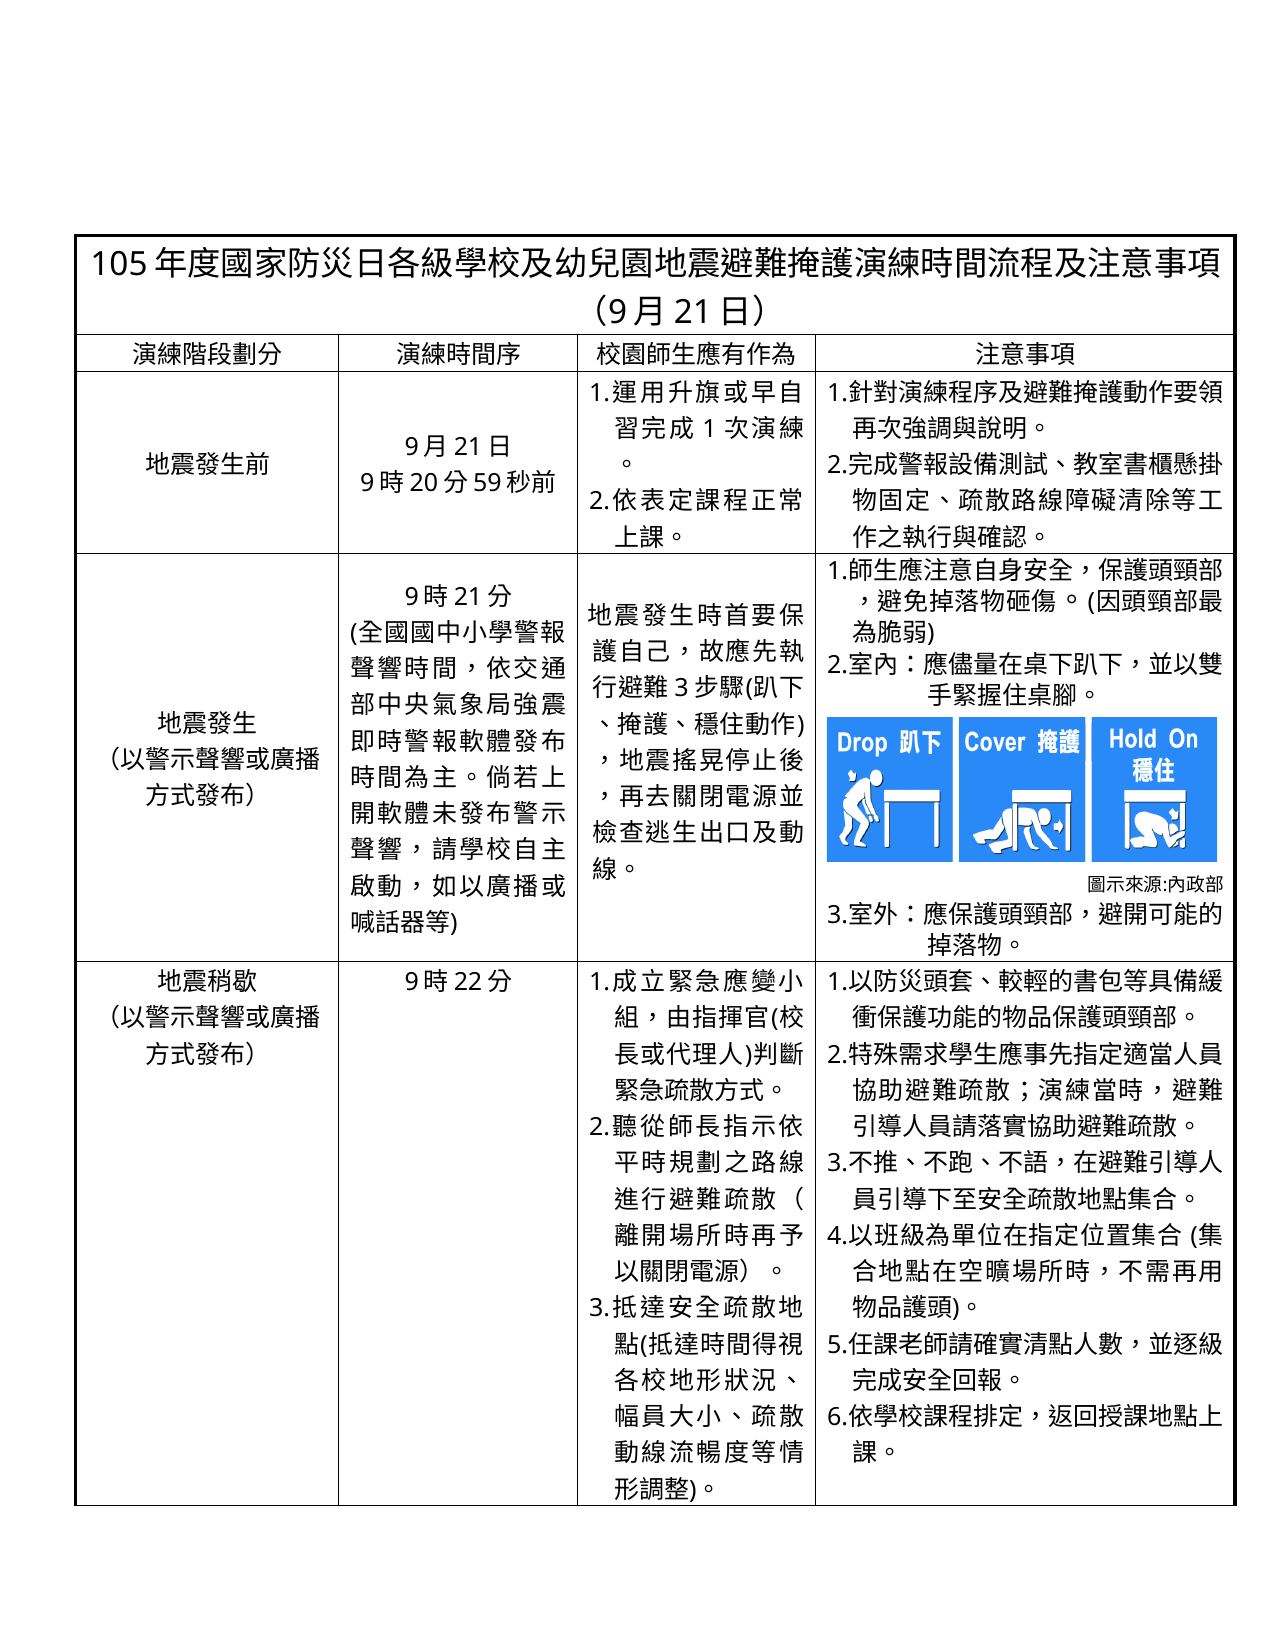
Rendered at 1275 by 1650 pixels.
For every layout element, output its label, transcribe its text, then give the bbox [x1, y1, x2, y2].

table_cell 9時22分 [339, 962, 577, 1505]
table_cell 演練階段劃分 [77, 335, 338, 371]
table_header 105年度國家防災日各級學校及幼兒園地震避難掩護演練時間流程及注意事項（9月21日） [77, 237, 1233, 334]
table_cell 注意事項 [816, 335, 1233, 371]
table_cell 1.針對演練程序及避難掩護動作要領再次強調與說明。 2.完成警報設備測試、教室書櫃懸掛物固定、疏散路線障礙清除等工作之執行與確認。 [816, 372, 1233, 553]
table_cell 地震發生時首要保護自己，故應先執行避難3步驟(趴下、掩護、穩住動作)，地震搖晃停止後，再去關閉電源並檢查逃生出口及動線。 [578, 554, 815, 961]
table_cell 演練時間序 [339, 335, 577, 371]
table_cell 地震發生前 [77, 372, 338, 553]
table_cell 地震發生 （以警示聲響或廣播方式發布） [77, 554, 338, 961]
table_cell 9時21分 (全國國中小學警報聲響時間，依交通部中央氣象局強震即時警報軟體發布時間為主。倘若上開軟體未發布警示聲響，請學校自主啟動，如以廣播或喊話器等) [339, 554, 577, 961]
table_cell 1.成立緊急應變小組，由指揮官(校長或代理人)判斷緊急疏散方式。 2.聽從師長指示依平時規劃之路線進行避難疏散（離開場所時再予以關閉電源）。 3.抵達安全疏散地點(抵達時間得視各校地形狀況、幅員大小、疏散動線流暢度等情形調整)。 [578, 962, 815, 1505]
table_cell 1.運用升旗或早自習完成1次演練。 2.依表定課程正常上課。 [578, 372, 815, 553]
table_cell 校園師生應有作為 [578, 335, 815, 371]
picture [826, 717, 1218, 864]
table_cell 9月21日 9時20分59秒前 [339, 372, 577, 553]
table_cell 1.以防災頭套、較輕的書包等具備緩衝保護功能的物品保護頭頸部。 2.特殊需求學生應事先指定適當人員協助避難疏散；演練當時，避難引導人員請落實協助避難疏散。 3.不推、不跑、不語，在避難引導人員引導下至安全疏散地點集合。 4.以班級為單位在指定位置集合 (集合地點在空曠場所時，不需再用物品護頭)。 5.任課老師請確實清點人數，並逐級完成安全回報。 6.依學校課程排定，返回授課地點上課。 [816, 962, 1233, 1505]
table_cell 地震稍歇 （以警示聲響或廣播方式發布） [77, 962, 338, 1505]
table_cell 1.師生應注意自身安全，保護頭頸部，避免掉落物砸傷。(因頭頸部最為脆弱) 2.室內：應儘量在桌下趴下，並以雙手緊握住桌腳。 圖示來源:內政部 3.室外：應保護頭頸部，避開可能的掉落物。 [816, 554, 1233, 961]
